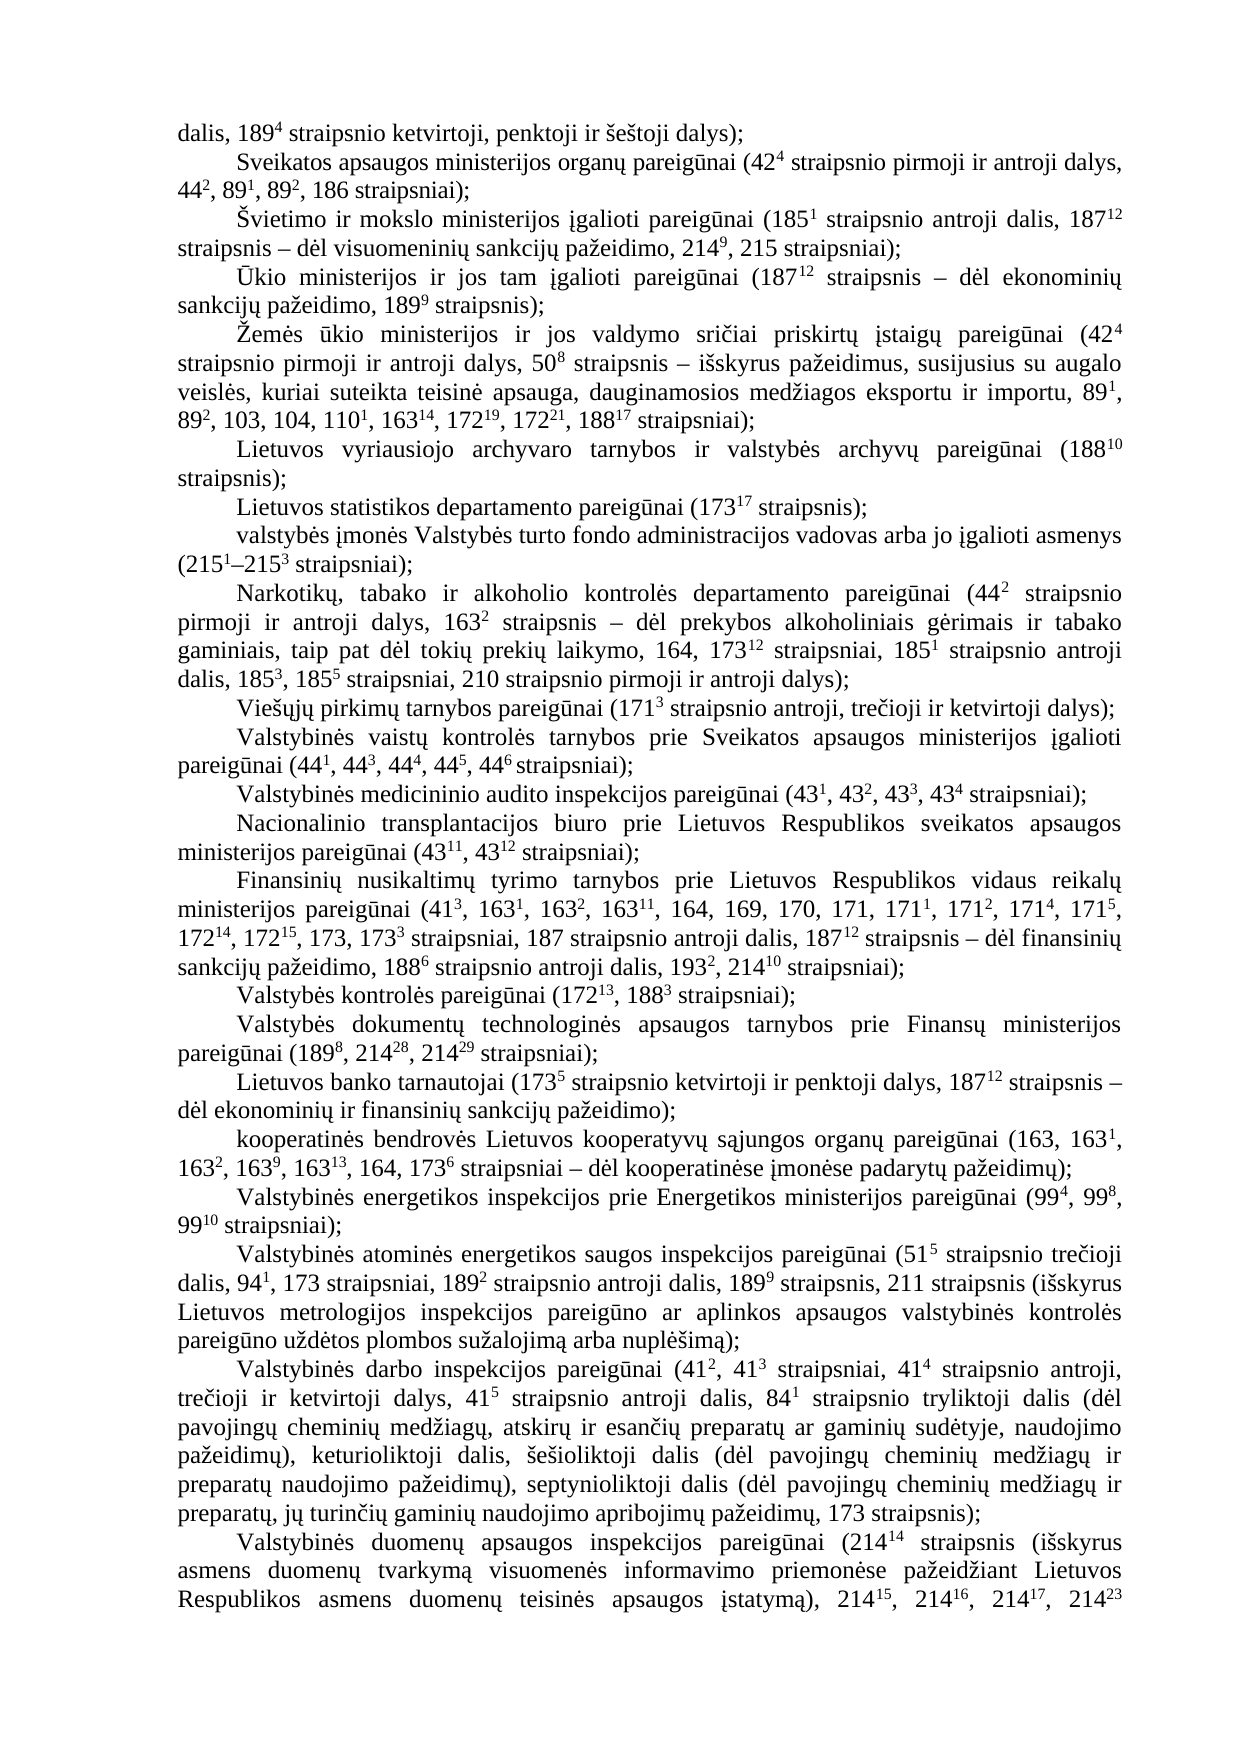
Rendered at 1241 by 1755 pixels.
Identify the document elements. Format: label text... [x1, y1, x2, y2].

text valstybės įmonės Valstybės turto fondo administracijos vadovas arba jo įgalioti asmenys (2151–2153 straipsniai); [177, 521, 1122, 578]
text Ūkio ministerijos ir jos tam įgalioti pareigūnai (18712 straipsnis – dėl ekonominių sankcijų pažeidimo, 1899 straipsnis); [177, 262, 1122, 319]
text Valstybės dokumentų technologinės apsaugos tarnybos prie Finansų ministerijos pareigūnai (1898, 21428, 21429 straipsniai); [177, 1009, 1122, 1067]
text Valstybinės energetikos inspekcijos prie Energetikos ministerijos pareigūnai (994, 998, 9910 straipsniai); [177, 1182, 1122, 1239]
text Valstybinės darbo inspekcijos pareigūnai (412, 413 straipsniai, 414 straipsnio antroji, trečioji ir ketvirtoji dalys, 415 straipsnio antroji dalis, 841 straipsnio tryliktoji dalis (dėl pavojingų cheminių medžiagų, atskirų ir esančių preparatų ar gaminių sudėtyje, naudojimo pažeidimų), keturioliktoji dalis, šešioliktoji dalis (dėl pavojingų cheminių medžiagų ir preparatų naudojimo pažeidimų), septynioliktoji dalis (dėl pavojingų cheminių medžiagų ir preparatų, jų turinčių gaminių naudojimo apribojimų pažeidimų, 173 straipsnis); [177, 1354, 1122, 1527]
text kooperatinės bendrovės Lietuvos kooperatyvų sąjungos organų pareigūnai (163, 1631, 1632, 1639, 16313, 164, 1736 straipsniai – dėl kooperatinėse įmonėse padarytų pažeidimų); [177, 1124, 1122, 1182]
text Švietimo ir mokslo ministerijos įgalioti pareigūnai (1851 straipsnio antroji dalis, 18712 straipsnis – dėl visuomeninių sankcijų pažeidimo, 2149, 215 straipsniai); [177, 204, 1122, 262]
text Sveikatos apsaugos ministerijos organų pareigūnai (424 straipsnio pirmoji ir antroji dalys, 442, 891, 892, 186 straipsniai); [177, 147, 1122, 204]
text dalis, 1894 straipsnio ketvirtoji, penktoji ir šeštoji dalys); [177, 118, 1122, 147]
text Viešųjų pirkimų tarnybos pareigūnai (1713 straipsnio antroji, trečioji ir ketvirtoji dalys); [177, 693, 1122, 722]
text Valstybinės medicininio audito inspekcijos pareigūnai (431, 432, 433, 434 straipsniai); [177, 779, 1122, 808]
text Lietuvos banko tarnautojai (1735 straipsnio ketvirtoji ir penktoji dalys, 18712 straipsnis – dėl ekonominių ir finansinių sankcijų pažeidimo); [177, 1067, 1122, 1124]
text Valstybinės atominės energetikos saugos inspekcijos pareigūnai (515 straipsnio trečioji dalis, 941, 173 straipsniai, 1892 straipsnio antroji dalis, 1899 straipsnis, 211 straipsnis (išskyrus Lietuvos metrologijos inspekcijos pareigūno ar aplinkos apsaugos valstybinės kontrolės pareigūno uždėtos plombos sužalojimą arba nuplėšimą); [177, 1239, 1122, 1354]
text Valstybinės duomenų apsaugos inspekcijos pareigūnai (21414 straipsnis (išskyrus asmens duomenų tvarkymą visuomenės informavimo priemonėse pažeidžiant Lietuvos Respublikos asmens duomenų teisinės apsaugos įstatymą), 21415, 21416, 21417, 21423 [177, 1527, 1122, 1613]
text Nacionalinio transplantacijos biuro prie Lietuvos Respublikos sveikatos apsaugos ministerijos pareigūnai (4311, 4312 straipsniai); [177, 808, 1122, 866]
text Valstybės kontrolės pareigūnai (17213, 1883 straipsniai); [177, 981, 1122, 1009]
text Lietuvos vyriausiojo archyvaro tarnybos ir valstybės archyvų pareigūnai (18810 straipsnis); [177, 434, 1122, 492]
text Finansinių nusikaltimų tyrimo tarnybos prie Lietuvos Respublikos vidaus reikalų ministerijos pareigūnai (413, 1631, 1632, 16311, 164, 169, 170, 171, 1711, 1712, 1714, 1715, 17214, 17215, 173, 1733 straipsniai, 187 straipsnio antroji dalis, 18712 straipsnis – dėl finansinių sankcijų pažeidimo, 1886 straipsnio antroji dalis, 1932, 21410 straipsniai); [177, 866, 1122, 981]
text Valstybinės vaistų kontrolės tarnybos prie Sveikatos apsaugos ministerijos įgalioti pareigūnai (441, 443, 444, 445, 446 straipsniai); [177, 722, 1122, 779]
text Žemės ūkio ministerijos ir jos valdymo sričiai priskirtų įstaigų pareigūnai (424 straipsnio pirmoji ir antroji dalys, 508 straipsnis – išskyrus pažeidimus, susijusius su augalo veislės, kuriai suteikta teisinė apsauga, dauginamosios medžiagos eksportu ir importu, 891, 892, 103, 104, 1101, 16314, 17219, 17221, 18817 straipsniai); [177, 319, 1122, 434]
text Narkotikų, tabako ir alkoholio kontrolės departamento pareigūnai (442 straipsnio pirmoji ir antroji dalys, 1632 straipsnis – dėl prekybos alkoholiniais gėrimais ir tabako gaminiais, taip pat dėl tokių prekių laikymo, 164, 17312 straipsniai, 1851 straipsnio antroji dalis, 1853, 1855 straipsniai, 210 straipsnio pirmoji ir antroji dalys); [177, 578, 1122, 693]
text Lietuvos statistikos departamento pareigūnai (17317 straipsnis); [177, 492, 1122, 521]
